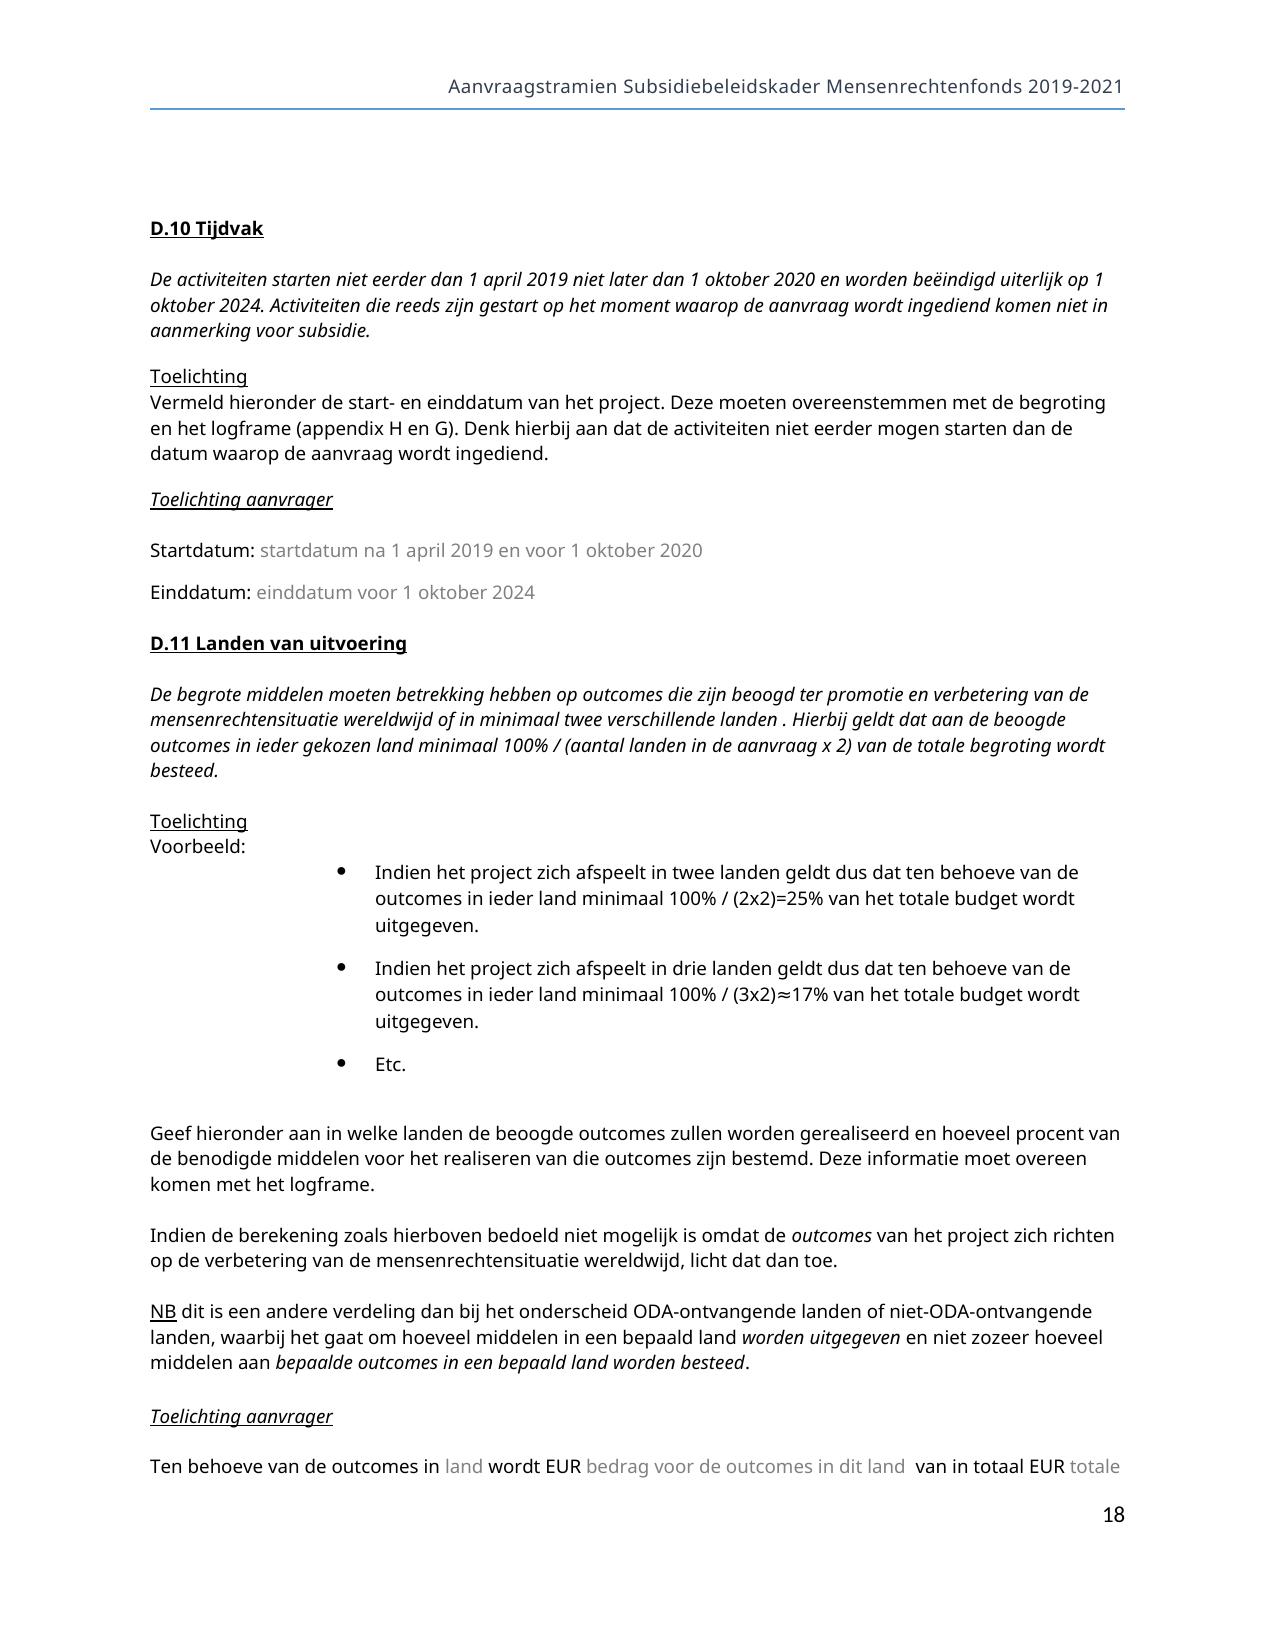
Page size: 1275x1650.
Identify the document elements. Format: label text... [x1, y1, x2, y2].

list Indien het project zich afspeelt in drie landen geldt dus dat ten behoeve van de outcomes in ieder land minimaal 100% / (3x2)≈17% van het totale budget wordt uitgegeven. [337, 955, 1125, 1033]
text NB dit is een andere verdeling dan bij het onderscheid ODA-ontvangende landen of niet-ODA-ontvangende landen, waarbij het gaat om hoeveel middelen in een bepaald land worden uitgegeven en niet zozeer hoeveel middelen aan bepaalde outcomes in een bepaald land worden besteed. [150, 1298, 1125, 1403]
list Indien het project zich afspeelt in twee landen geldt dus dat ten behoeve van de outcomes in ieder land minimaal 100% / (2x2)=25% van het totale budget wordt uitgegeven. [337, 859, 1125, 937]
text D.10 Tijdvak De activiteiten starten niet eerder dan 1 april 2019 niet later dan 1 oktober 2020 en worden beëindigd uiterlijk op 1 oktober 2024. Activiteiten die reeds zijn gestart op het moment waarop de aanvraag wordt ingediend komen niet in aanmerking voor subsidie. [150, 215, 1125, 343]
text Einddatum: einddatum voor 1 oktober 2024 [150, 579, 1125, 605]
text D.11 Landen van uitvoering De begrote middelen moeten betrekking hebben op outcomes die zijn beoogd ter promotie en verbetering van de mensenrechtensituatie wereldwijd of in minimaal twee verschillende landen . Hierbij geldt dat aan de beoogde outcomes in ieder gekozen land minimaal 100% / (aantal landen in de aanvraag x 2) van de totale begroting wordt besteed. [150, 630, 1125, 783]
text Toelichting Voorbeeld: [150, 808, 1125, 859]
text Ten behoeve van de outcomes in land wordt EUR bedrag voor de outcomes in dit land van in totaal EUR totale [150, 1453, 1125, 1479]
text Indien de berekening zoals hierboven bedoeld niet mogelijk is omdat de outcomes van het project zich richten op de verbetering van de mensenrechtensituatie wereldwijd, licht dat dan toe. [150, 1222, 1125, 1273]
text Geef hieronder aan in welke landen de beoogde outcomes zullen worden gerealiseerd en hoeveel procent van de benodigde middelen voor het realiseren van die outcomes zijn bestemd. Deze informatie moet overeen komen met het logframe. [150, 1120, 1125, 1196]
list Etc. [337, 1051, 1125, 1077]
text Toelichting aanvrager [150, 487, 1125, 512]
text Toelichting aanvrager [150, 1403, 1125, 1428]
text Toelichting Vermeld hieronder de start- en einddatum van het project. Deze moeten overeenstemmen met de begroting en het logframe (appendix H en G). Denk hierbij aan dat de activiteiten niet eerder mogen starten dan de datum waarop de aanvraag wordt ingediend. [150, 364, 1125, 466]
text Startdatum: startdatum na 1 april 2019 en voor 1 oktober 2020 [150, 537, 1125, 563]
